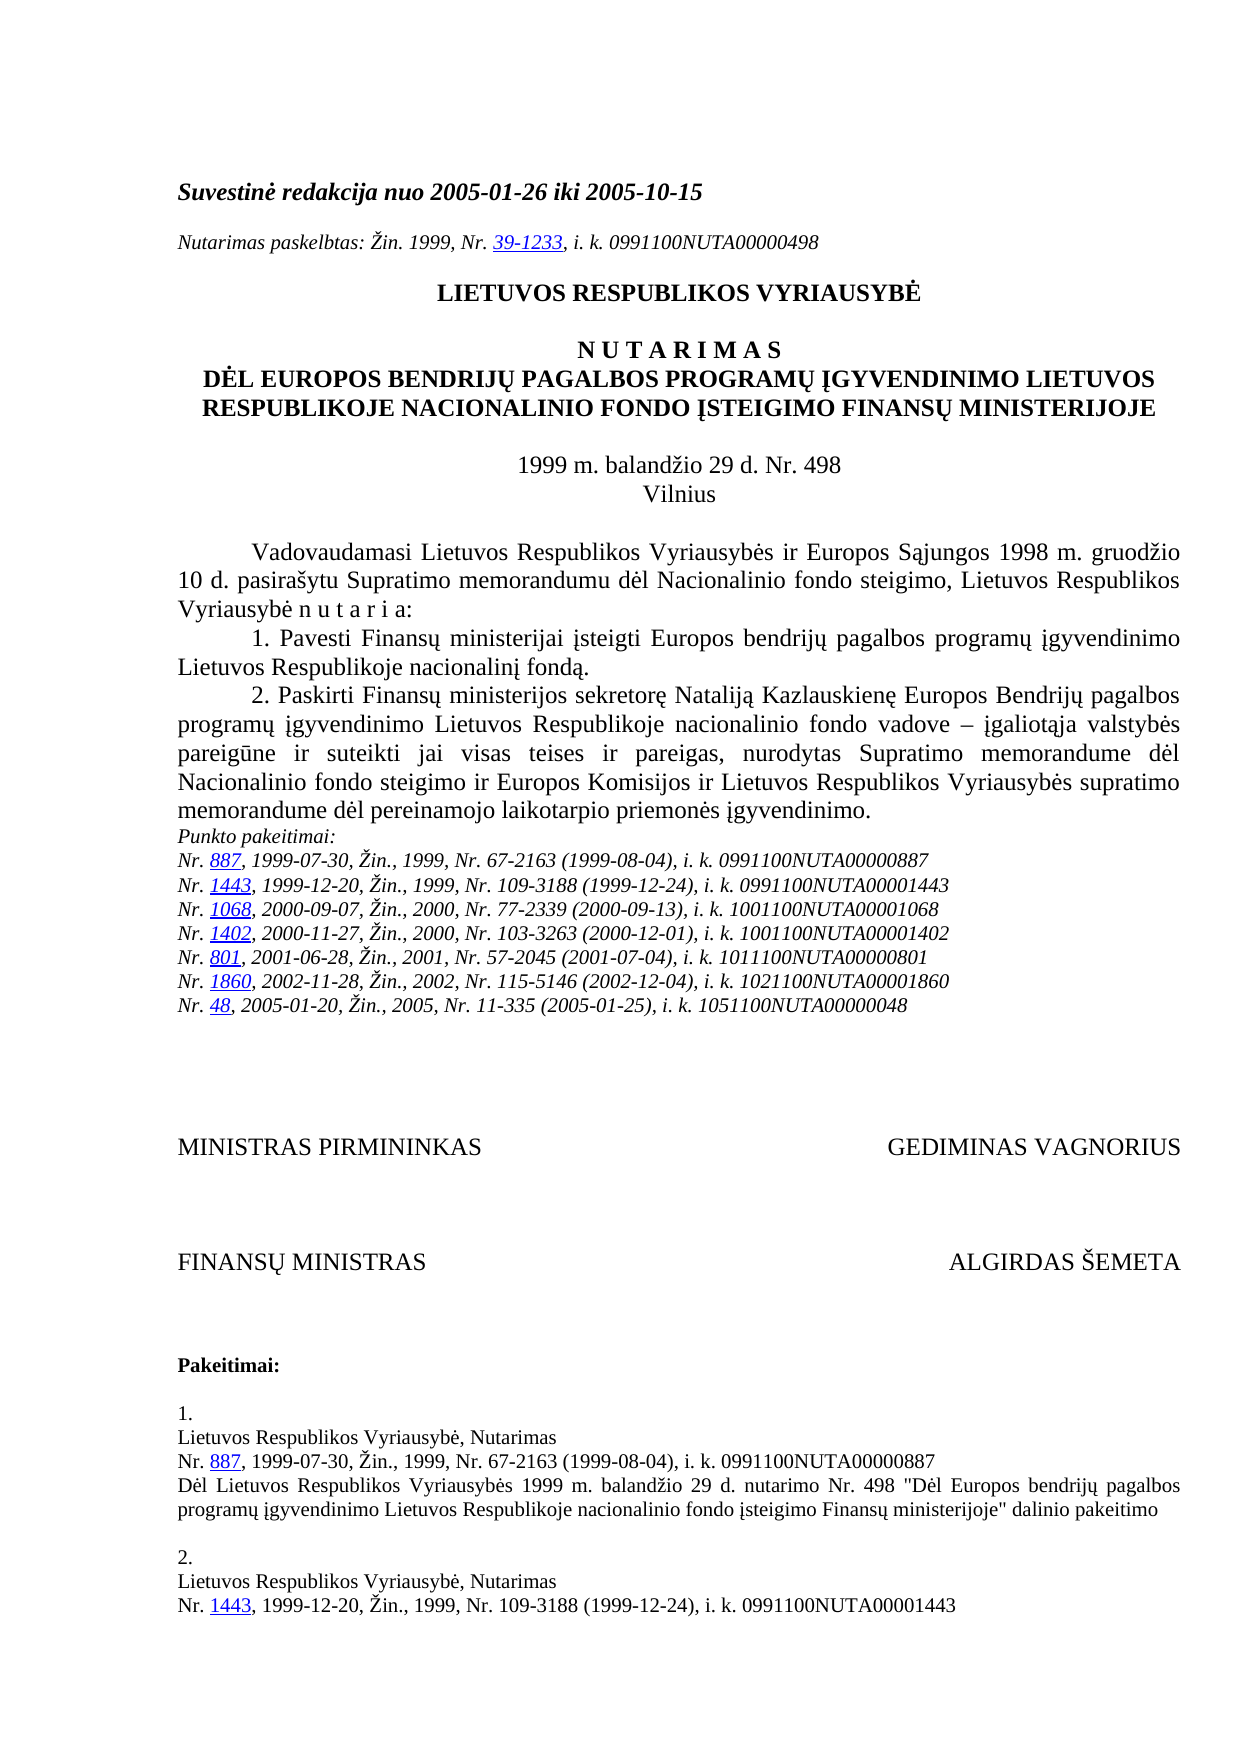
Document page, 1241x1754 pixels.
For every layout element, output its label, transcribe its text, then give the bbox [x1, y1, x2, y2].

text 1999 m. balandžio 29 d. Nr. 498 [177, 451, 1181, 479]
text LIETUVOS RESPUBLIKOS VYRIAUSYBĖ [177, 278, 1181, 307]
text Nutarimas paskelbtas: Žin. 1999, Nr. 39-1233, i. k. 0991100NUTA00000498 [177, 230, 1181, 254]
text Pakeitimai: [177, 1352, 1181, 1377]
text N U T A R I M A S [177, 336, 1181, 364]
text Punkto pakeitimai: [177, 824, 1181, 848]
text Suvestinė redakcija nuo 2005-01-26 iki 2005-10-15 [177, 177, 1181, 206]
text Nr. 1860, 2002-11-28, Žin., 2002, Nr. 115-5146 (2002-12-04), i. k. 1021100NUTA00001860 [177, 969, 1181, 993]
text Dėl Lietuvos Respublikos Vyriausybės 1999 m. balandžio 29 d. nutarimo Nr. 498 "Dėl Europos bendrijų pagalbos programų įgyvendinimo Lietuvos Respublikoje nacionalinio fondo įsteigimo Finansų ministerijoje" dalinio pakeitimo [177, 1473, 1181, 1521]
text 2. Paskirti Finansų ministerijos sekretorę Nataliją Kazlauskienę Europos Bendrijų pagalbos programų įgyvendinimo Lietuvos Respublikoje nacionalinio fondo vadove – įgaliotąja valstybės pareigūne ir suteikti jai visas teises ir pareigas, nurodytas Supratimo memorandume dėl Nacionalinio fondo steigimo ir Europos Komisijos ir Lietuvos Respublikos Vyriausybės supratimo memorandume dėl pereinamojo laikotarpio priemonės įgyvendinimo. [177, 681, 1181, 824]
text Lietuvos Respublikos Vyriausybė, Nutarimas [177, 1569, 1181, 1593]
text Nr. 1443, 1999-12-20, Žin., 1999, Nr. 109-3188 (1999-12-24), i. k. 0991100NUTA00001443 [177, 1593, 1181, 1617]
text Nr. 801, 2001-06-28, Žin., 2001, Nr. 57-2045 (2001-07-04), i. k. 1011100NUTA00000801 [177, 945, 1181, 969]
text Lietuvos Respublikos Vyriausybė, Nutarimas [177, 1425, 1181, 1449]
text Nr. 1443, 1999-12-20, Žin., 1999, Nr. 109-3188 (1999-12-24), i. k. 0991100NUTA00001443 [177, 872, 1181, 897]
text Nr. 887, 1999-07-30, Žin., 1999, Nr. 67-2163 (1999-08-04), i. k. 0991100NUTA00000887 [177, 848, 1181, 872]
text 1. [177, 1401, 1181, 1425]
text Vilnius [177, 479, 1181, 508]
text DĖL EUROPOS BENDRIJŲ PAGALBOS PROGRAMŲ ĮGYVENDINIMO LIETUVOS RESPUBLIKOJE NACIONALINIO FONDO ĮSTEIGIMO FINANSŲ MINISTERIJOJE [177, 364, 1181, 422]
text Nr. 887, 1999-07-30, Žin., 1999, Nr. 67-2163 (1999-08-04), i. k. 0991100NUTA00000887 [177, 1449, 1181, 1473]
text MINISTRAS PIRMININKAS GEDIMINAS VAGNORIUS [177, 1132, 1181, 1161]
text Nr. 1068, 2000-09-07, Žin., 2000, Nr. 77-2339 (2000-09-13), i. k. 1001100NUTA00001068 [177, 897, 1181, 921]
text Nr. 1402, 2000-11-27, Žin., 2000, Nr. 103-3263 (2000-12-01), i. k. 1001100NUTA00001402 [177, 921, 1181, 945]
text Nr. 48, 2005-01-20, Žin., 2005, Nr. 11-335 (2005-01-25), i. k. 1051100NUTA00000048 [177, 993, 1181, 1017]
text 2. [177, 1545, 1181, 1569]
text FINANSŲ MINISTRAS ALGIRDAS ŠEMETA [177, 1247, 1181, 1276]
text Vadovaudamasi Lietuvos Respublikos Vyriausybės ir Europos Sąjungos 1998 m. gruodžio 10 d. pasirašytu Supratimo memorandumu dėl Nacionalinio fondo steigimo, Lietuvos Respublikos Vyriausybė nutaria: [177, 537, 1181, 623]
text 1. Pavesti Finansų ministerijai įsteigti Europos bendrijų pagalbos programų įgyvendinimo Lietuvos Respublikoje nacionalinį fondą. [177, 623, 1181, 681]
